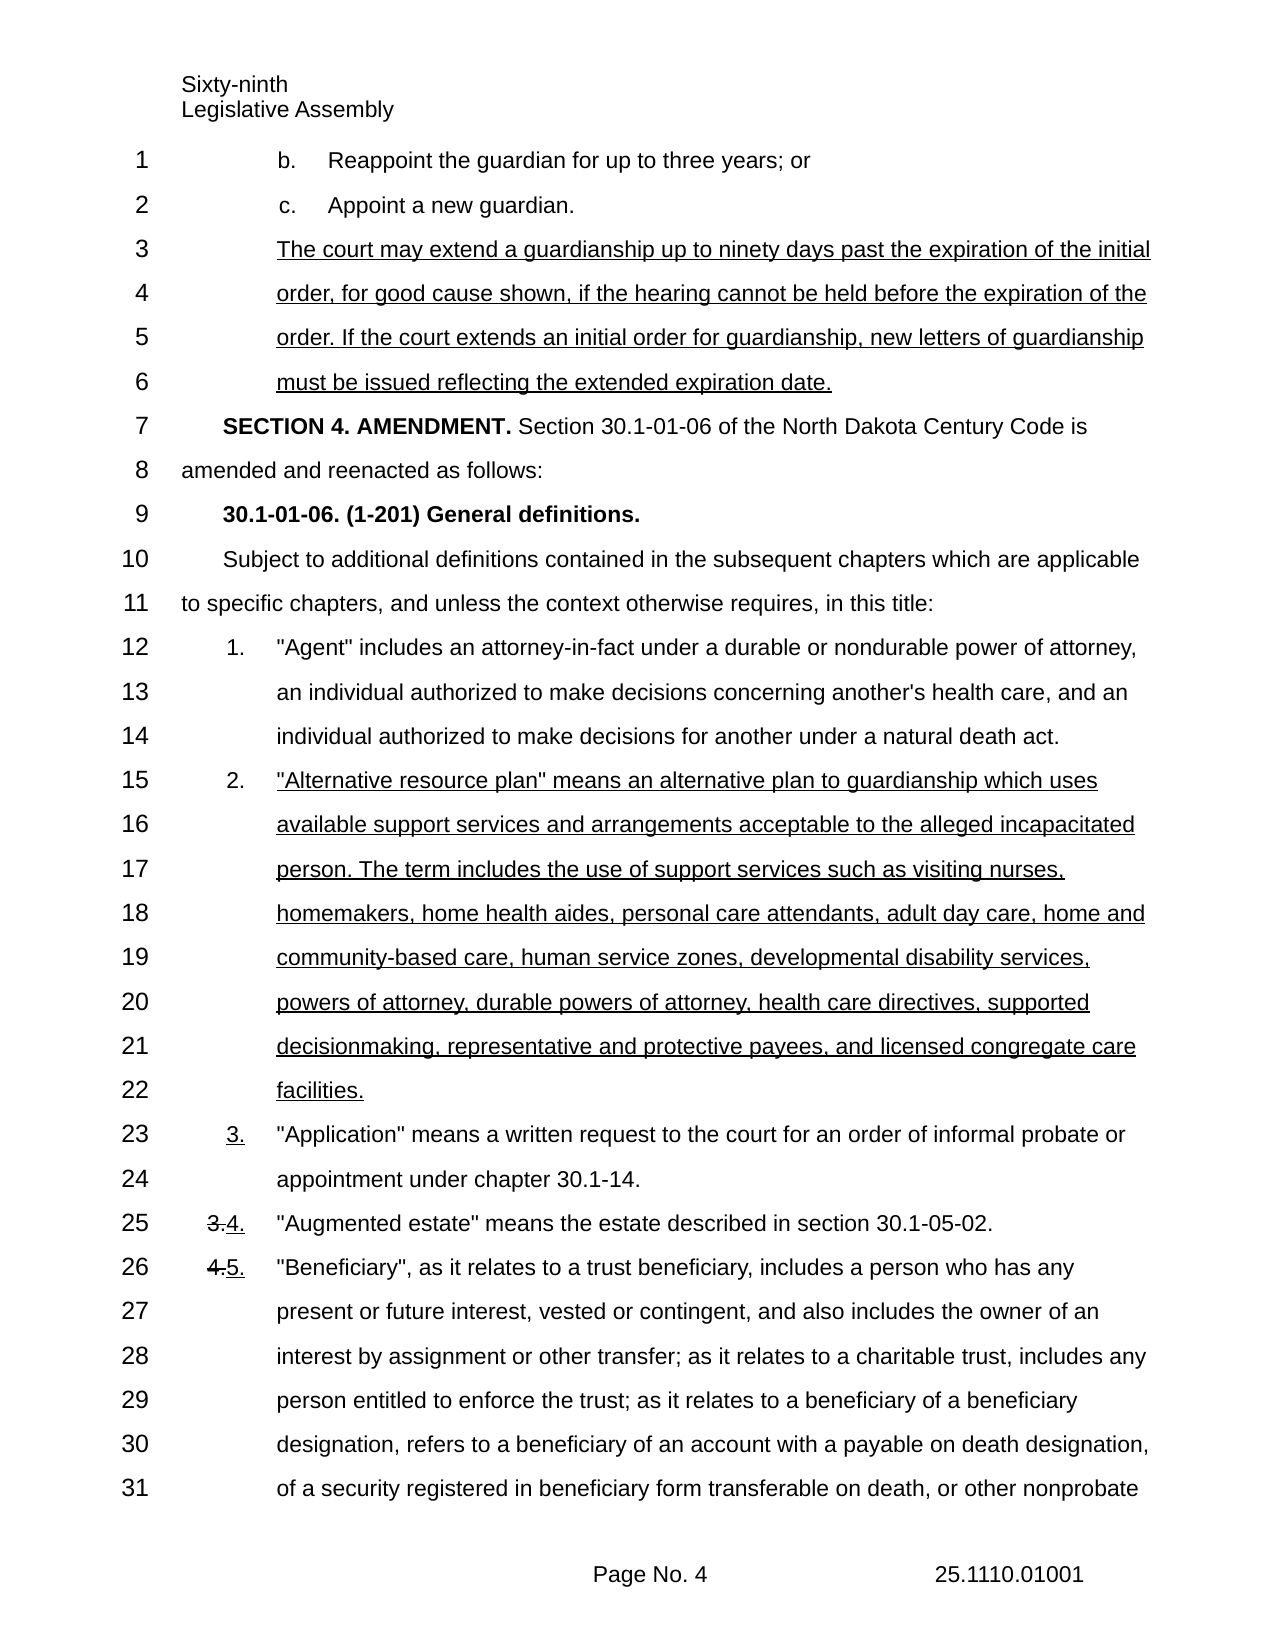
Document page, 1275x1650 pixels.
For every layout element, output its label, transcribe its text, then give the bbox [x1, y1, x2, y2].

text 3.4. "Augmented estate" means the estate described in section 30.1‑05‑02. [181, 1196, 1154, 1240]
text SECTION 4. AMENDMENT. Section 30.1‑01‑06 of the North Dakota Century Code is amended and reenacted as follows: [181, 399, 1154, 487]
text c. Appoint a new guardian. [181, 178, 1154, 222]
text 3. "Application" means a written request to the court for an order of informal probate or appointment under chapter 30.1‑14. [181, 1107, 1154, 1196]
text 4.5. "Beneficiary", as it relates to a trust beneficiary, includes a person who has any present or future interest, vested or contingent, and also includes the owner of an interest by assignment or other transfer; as it relates to a charitable trust, includes any person entitled to enforce the trust; as it relates to a beneficiary of a beneficiary designation, refers to a beneficiary of an account with a payable on death designation, of a security registered in beneficiary form transferable on death, or other nonprobate [181, 1240, 1154, 1506]
subtitle 30.1‑01‑06. (1‑201) General definitions. [181, 487, 1154, 532]
text 2. "Alternative resource plan" means an alternative plan to guardianship which uses available support services and arrangements acceptable to the alleged incapacitated person. The term includes the use of support services such as visiting nurses, homemakers, home health aides, personal care attendants, adult day care, home and community-based care, human service zones, developmental disability services, powers of attorney, durable powers of attorney, health care directives, supported decisionmaking, representative and protective payees, and licensed congregate care facilities. [181, 753, 1154, 1107]
text 1. "Agent" includes an attorney‑in‑fact under a durable or nondurable power of attorney, an individual authorized to make decisions concerning another's health care, and an individual authorized to make decisions for another under a natural death act. [181, 620, 1154, 753]
text Subject to additional definitions contained in the subsequent chapters which are applicable to specific chapters, and unless the context otherwise requires, in this title: [181, 532, 1154, 620]
text b. Reappoint the guardian for up to three years; or [181, 133, 1154, 178]
text The court may extend a guardianship up to ninety days past the expiration of the initial order, for good cause shown, if the hearing cannot be held before the expiration of the order. If the court extends an initial order for guardianship, new letters of guardianship must be issued reflecting the extended expiration date. [181, 222, 1154, 399]
